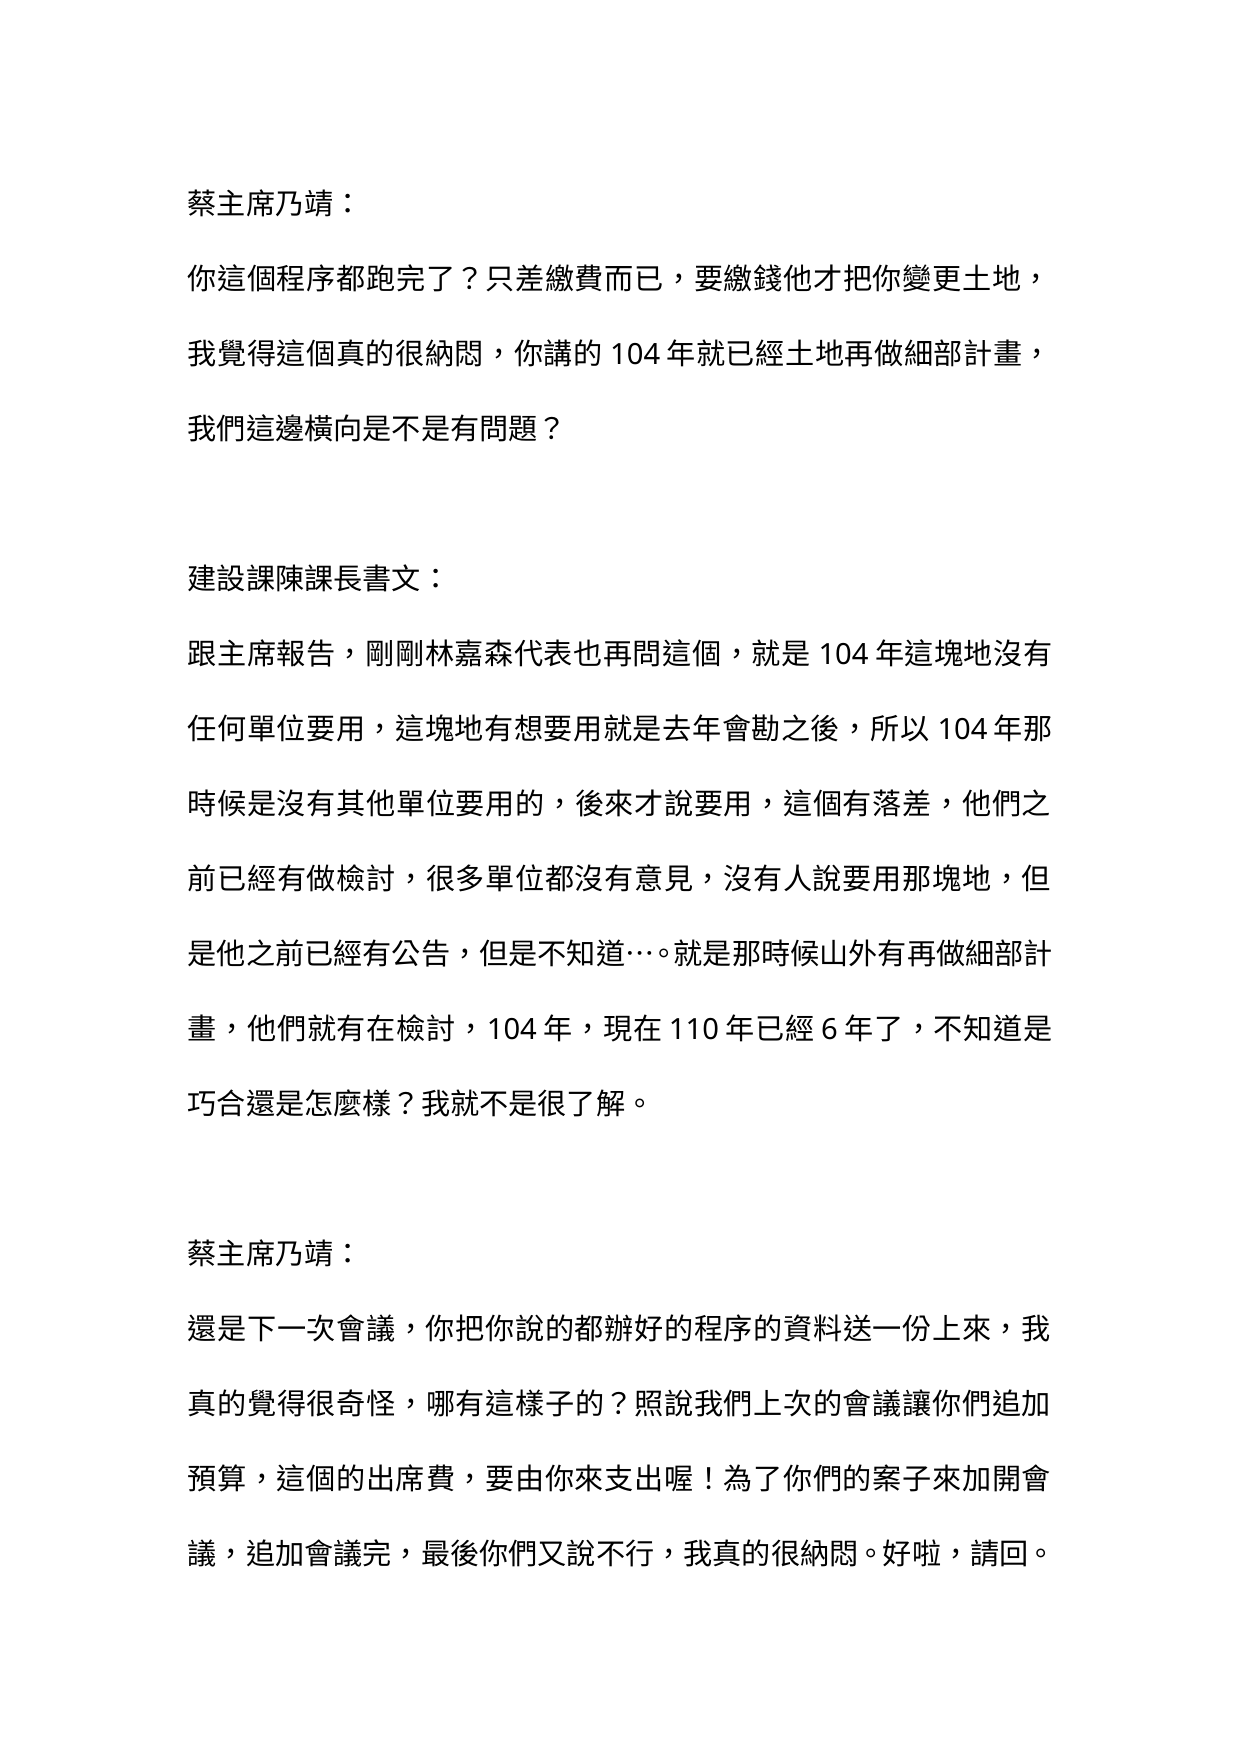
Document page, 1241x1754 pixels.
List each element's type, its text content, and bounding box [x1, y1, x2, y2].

text 跟主席報告，剛剛林嘉森代表也再問這個，就是104年這塊地沒有任何單位要用，這塊地有想要用就是去年會勘之後，所以104年那時候是沒有其他單位要用的，後來才說要用，這個有落差，他們之前已經有做檢討，很多單位都沒有意見，沒有人說要用那塊地，但是他之前已經有公告，但是不知道…。就是那時候山外有再做細部計畫，他們就有在檢討，104年，現在110年已經6年了，不知道是巧合還是怎麼樣？我就不是很了解。 [187, 614, 1053, 1139]
text 蔡主席乃靖： [187, 164, 1053, 239]
text 還是下一次會議，你把你說的都辦好的程序的資料送一份上來，我真的覺得很奇怪，哪有這樣子的？照說我們上次的會議讓你們追加預算，這個的出席費，要由你來支出喔！為了你們的案子來加開會議，追加會議完，最後你們又說不行，我真的很納悶。好啦，請回。 [187, 1289, 1053, 1589]
text 你這個程序都跑完了？只差繳費而已，要繳錢他才把你變更土地，我覺得這個真的很納悶，你講的104年就已經土地再做細部計畫，我們這邊橫向是不是有問題？ [187, 239, 1053, 464]
text 蔡主席乃靖： [187, 1214, 1053, 1289]
text 建設課陳課長書文： [187, 539, 1053, 614]
